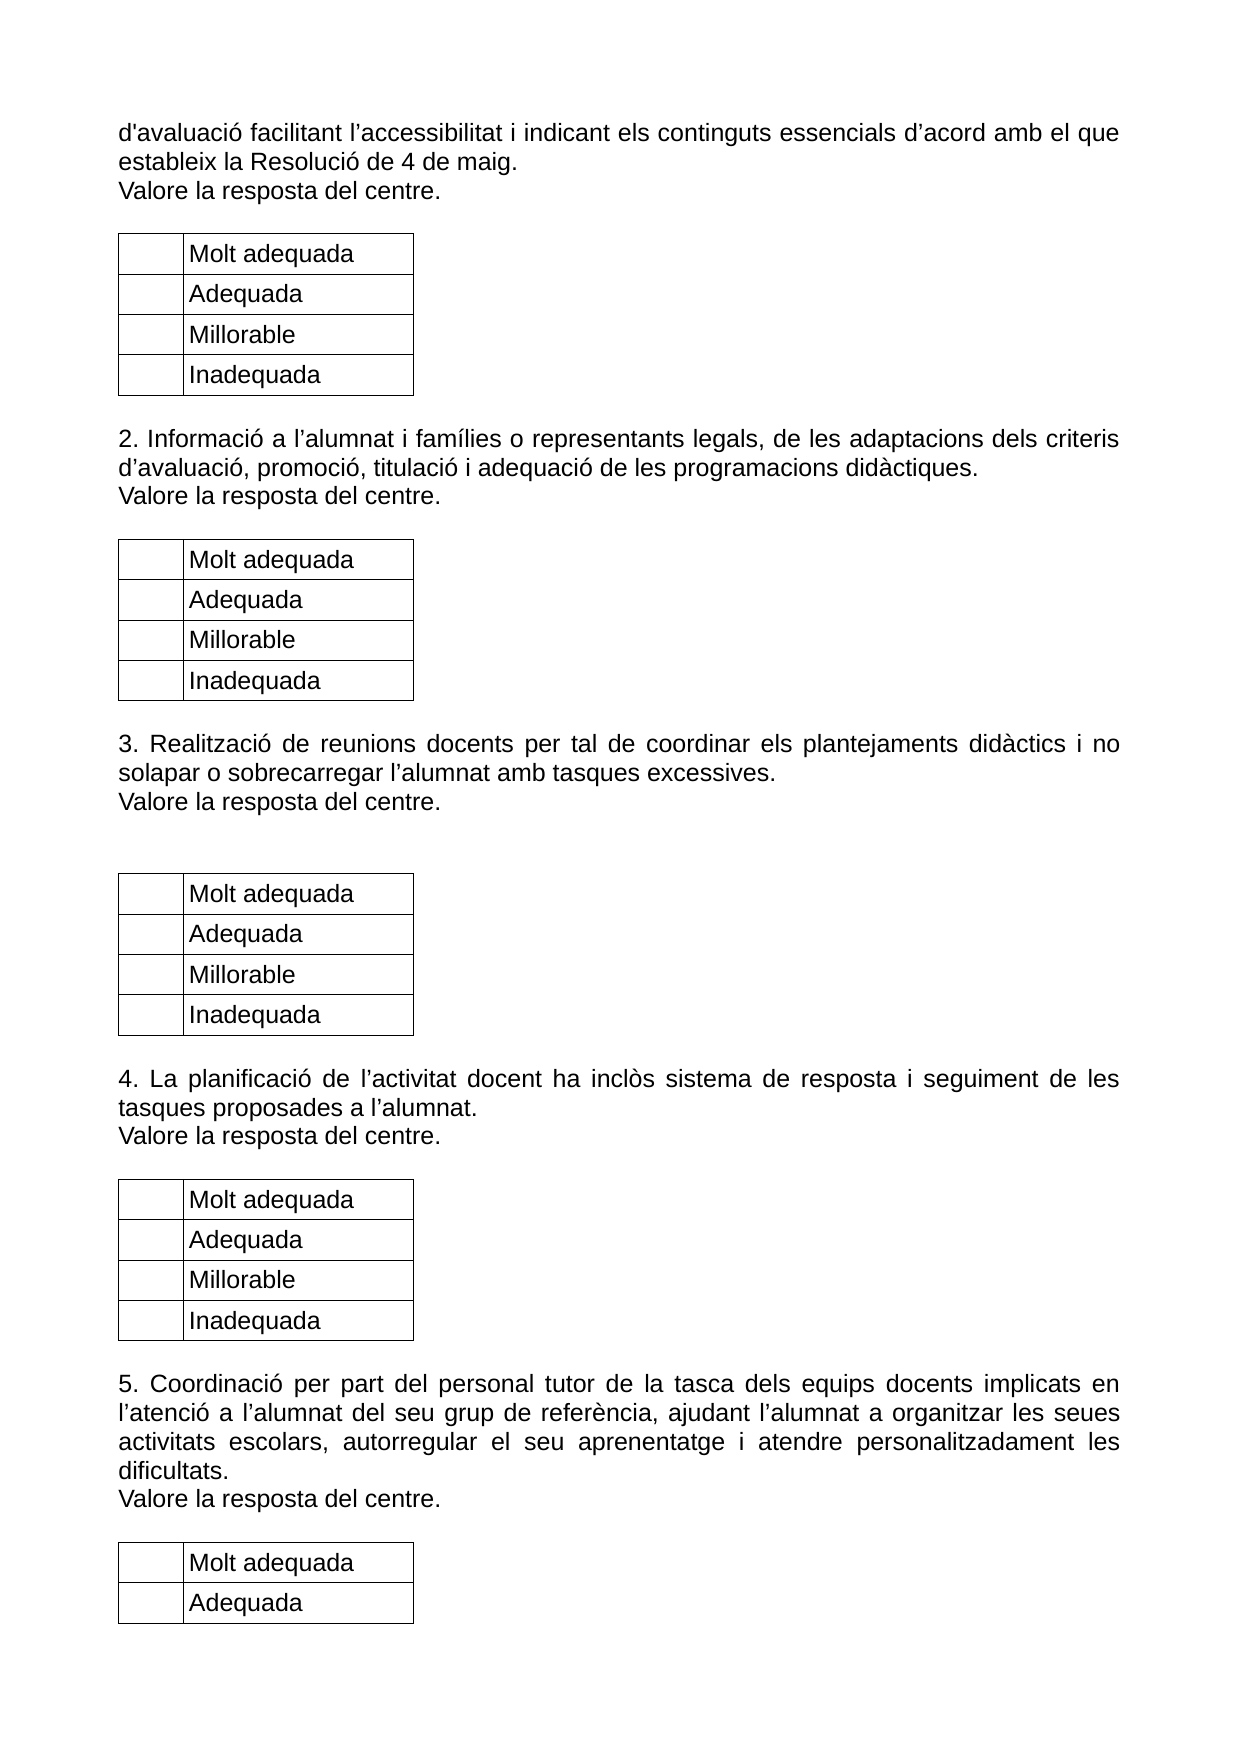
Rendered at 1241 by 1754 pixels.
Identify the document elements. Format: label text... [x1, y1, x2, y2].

table_cell Millorable [184, 1261, 413, 1300]
table_cell [119, 621, 183, 660]
table_header [119, 1543, 183, 1582]
table_cell [119, 1583, 183, 1623]
table_cell Adequada [184, 1583, 413, 1623]
text 4. La planificació de l’activitat docent ha inclòs sistema de resposta i seguiment de les tasques proposades a l’alumnat. [118, 1064, 1122, 1121]
table_header Molt adequada [184, 540, 413, 579]
text d'avaluació facilitant l’accessibilitat i indicant els continguts essencials d’acord amb el que estableix la Resolució de 4 de maig. [118, 118, 1122, 176]
text Valore la resposta del centre. [118, 787, 1122, 816]
table_cell [119, 1261, 183, 1300]
table_cell Adequada [184, 580, 413, 619]
text Valore la resposta del centre. [118, 1121, 1122, 1150]
table_cell Inadequada [184, 355, 413, 395]
table_cell Adequada [184, 915, 413, 954]
text Valore la resposta del centre. [118, 1484, 1122, 1513]
table_header [119, 874, 183, 913]
table_cell [119, 995, 183, 1035]
table_cell [119, 661, 183, 700]
table_cell Inadequada [184, 1301, 413, 1340]
text 3. Realització de reunions docents per tal de coordinar els plantejaments didàctics i no solapar o sobrecarregar l’alumnat amb tasques excessives. [118, 729, 1122, 787]
table_header Molt adequada [184, 1180, 413, 1219]
table_header [119, 234, 183, 273]
table_header Molt adequada [184, 874, 413, 913]
table_header [119, 540, 183, 579]
text Valore la resposta del centre. [118, 176, 1122, 204]
table_cell Inadequada [184, 661, 413, 700]
table_cell [119, 275, 183, 314]
table_cell Adequada [184, 1220, 413, 1259]
table_header [119, 1180, 183, 1219]
text Valore la resposta del centre. [118, 481, 1122, 510]
text 2. Informació a l’alumnat i famílies o representants legals, de les adaptacions dels criteris d’avaluació, promoció, titulació i adequació de les programacions didàctiques. [118, 424, 1122, 481]
table_cell [119, 1220, 183, 1259]
table_cell [119, 315, 183, 354]
table_cell [119, 355, 183, 395]
table_cell [119, 1301, 183, 1340]
text 5. Coordinació per part del personal tutor de la tasca dels equips docents implicats en l’atenció a l’alumnat del seu grup de referència, ajudant l’alumnat a organitzar les seues activitats escolars, autorregular el seu aprenentatge i atendre personalitzadament les dificultats. [118, 1369, 1122, 1484]
table_cell Millorable [184, 315, 413, 354]
table_header Molt adequada [184, 234, 413, 273]
table_cell [119, 580, 183, 619]
table_cell Millorable [184, 955, 413, 994]
table_cell Millorable [184, 621, 413, 660]
table_cell Inadequada [184, 995, 413, 1035]
table_cell [119, 955, 183, 994]
table_cell Adequada [184, 275, 413, 314]
table_header Molt adequada [184, 1543, 413, 1582]
table_cell [119, 915, 183, 954]
